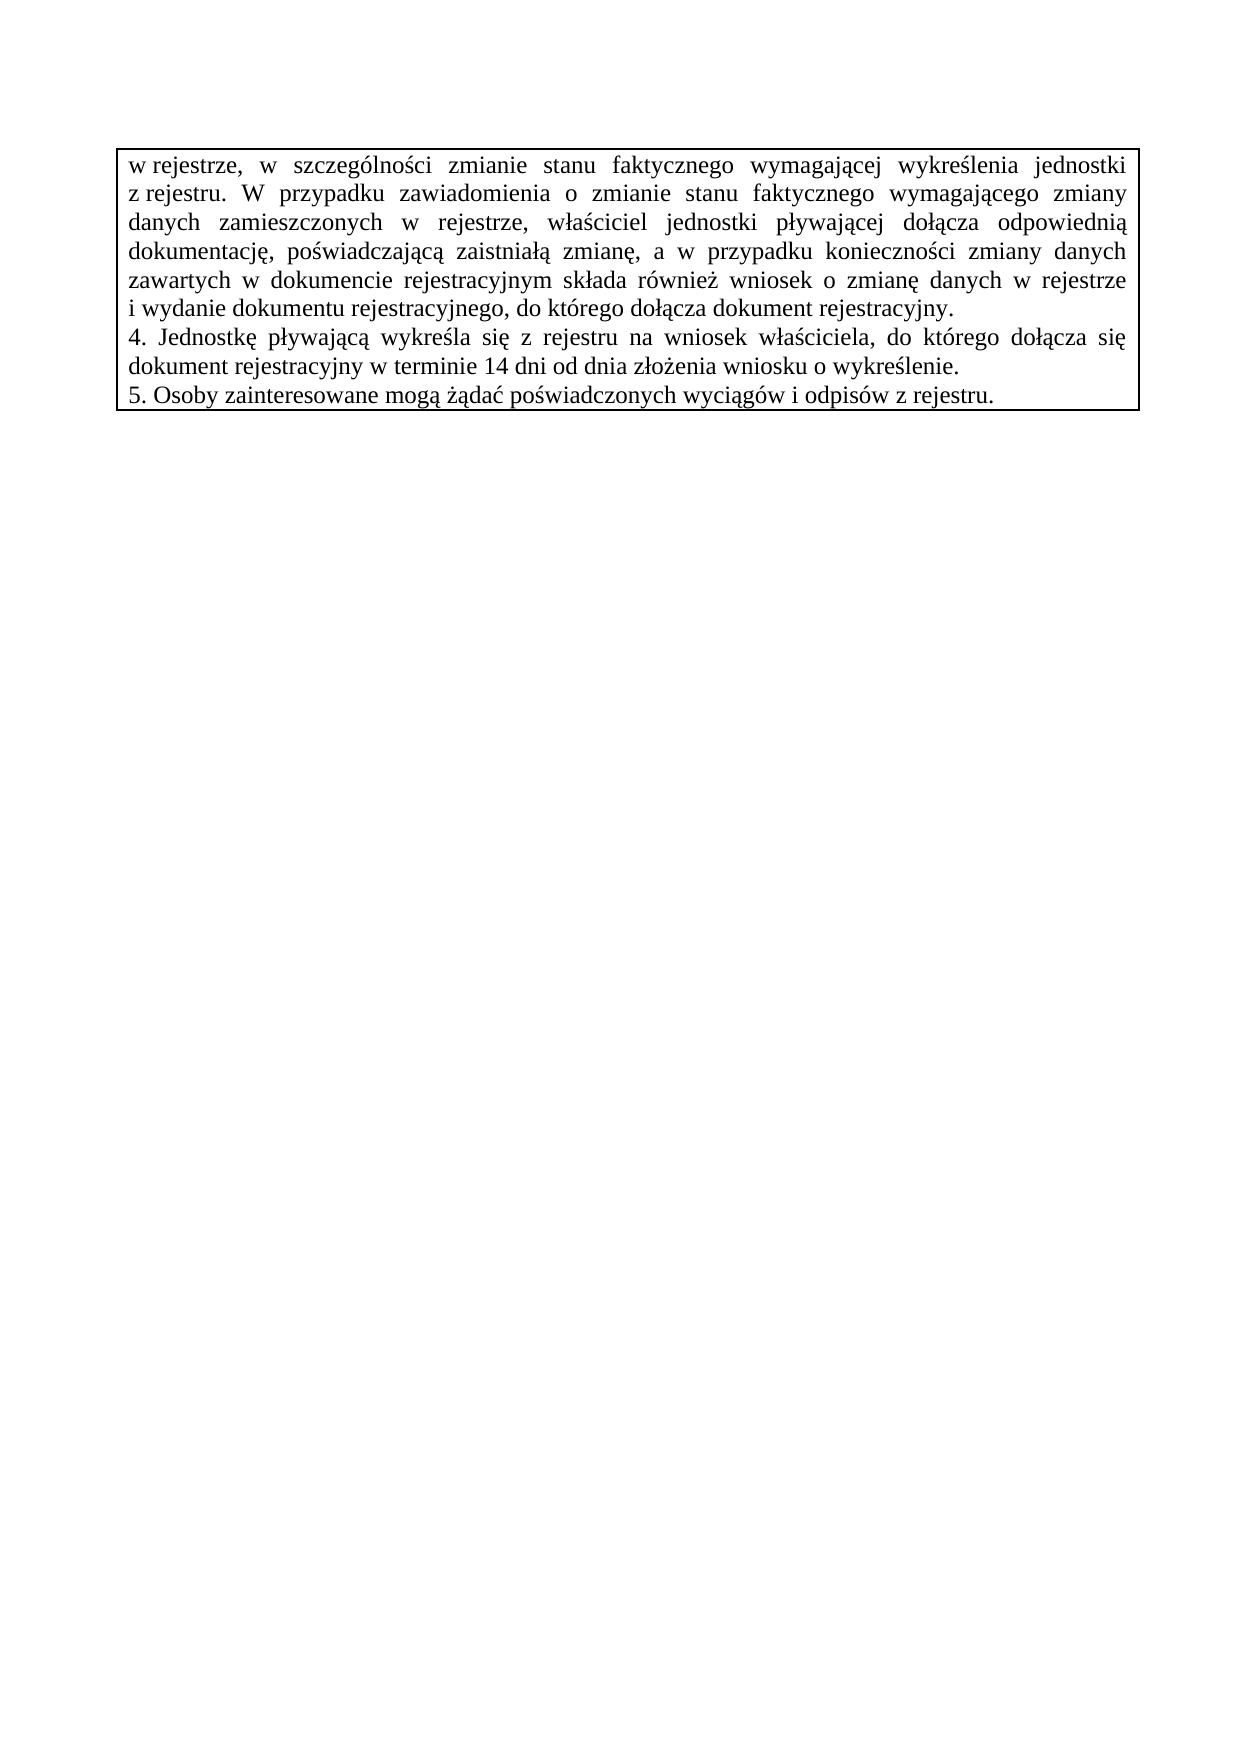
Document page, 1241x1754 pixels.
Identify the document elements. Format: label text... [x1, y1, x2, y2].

table_cell w rejestrze, w szczególności zmianie stanu faktycznego wymagającej wykreślenia jednostki z rejestru. W przypadku zawiadomienia o zmianie stanu faktycznego wymagającego zmiany danych zamieszczonych w rejestrze, właściciel jednostki pływającej dołącza odpowiednią dokumentację, poświadczającą zaistniałą zmianę, a w przypadku konieczności zmiany danych zawartych w dokumencie rejestracyjnym składa również wniosek o zmianę danych w rejestrze i wydanie dokumentu rejestracyjnego, do którego dołącza dokument rejestracyjny. 4. Jednostkę pływającą wykreśla się z rejestru na wniosek właściciela, do którego dołącza się dokument rejestracyjny w terminie 14 dni od dnia złożenia wniosku o wykreślenie. 5. Osoby zainteresowane mogą żądać poświadczonych wyciągów i odpisów z rejestru. [118, 150, 1138, 408]
